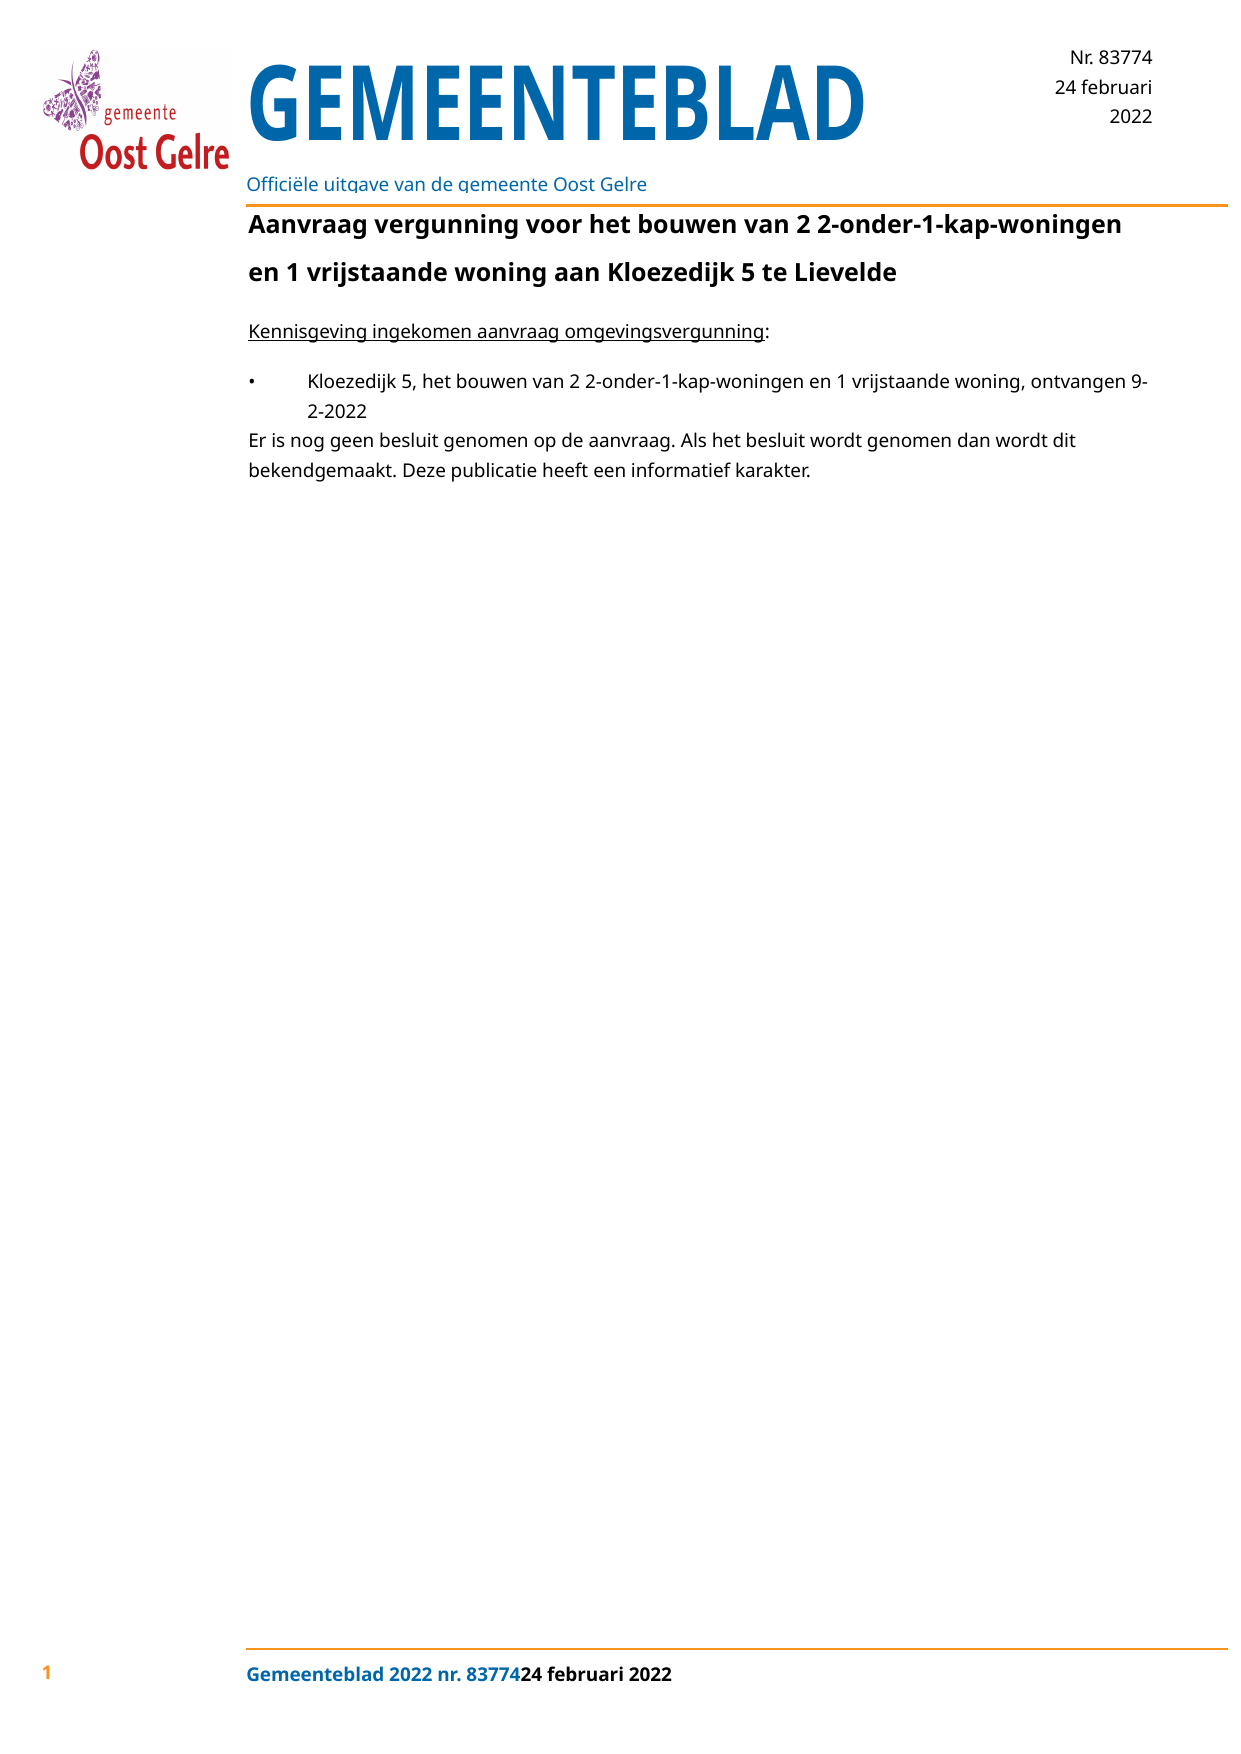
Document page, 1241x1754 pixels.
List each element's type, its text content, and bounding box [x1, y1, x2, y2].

text Er is nog geen besluit genomen op de aanvraag. Als het besluit wordt genomen dan wordt dit bekendgemaakt. Deze publicatie heeft een informatief karakter. [248, 427, 1152, 483]
text Kennisgeving ingekomen aanvraag omgevingsvergunning: [248, 318, 1152, 344]
list Kloezedijk 5, het bouwen van 2 2-onder-1-kap-woningen en 1 vrijstaande woning, ontvangen 9-2-2022 [248, 368, 1152, 424]
picture [41, 47, 231, 172]
text Aanvraag vergunning voor het bouwen van 2 2-onder-1-kap-woningen en 1 vrijstaande woning aan Kloezedijk 5 te Lievelde [248, 207, 1152, 288]
